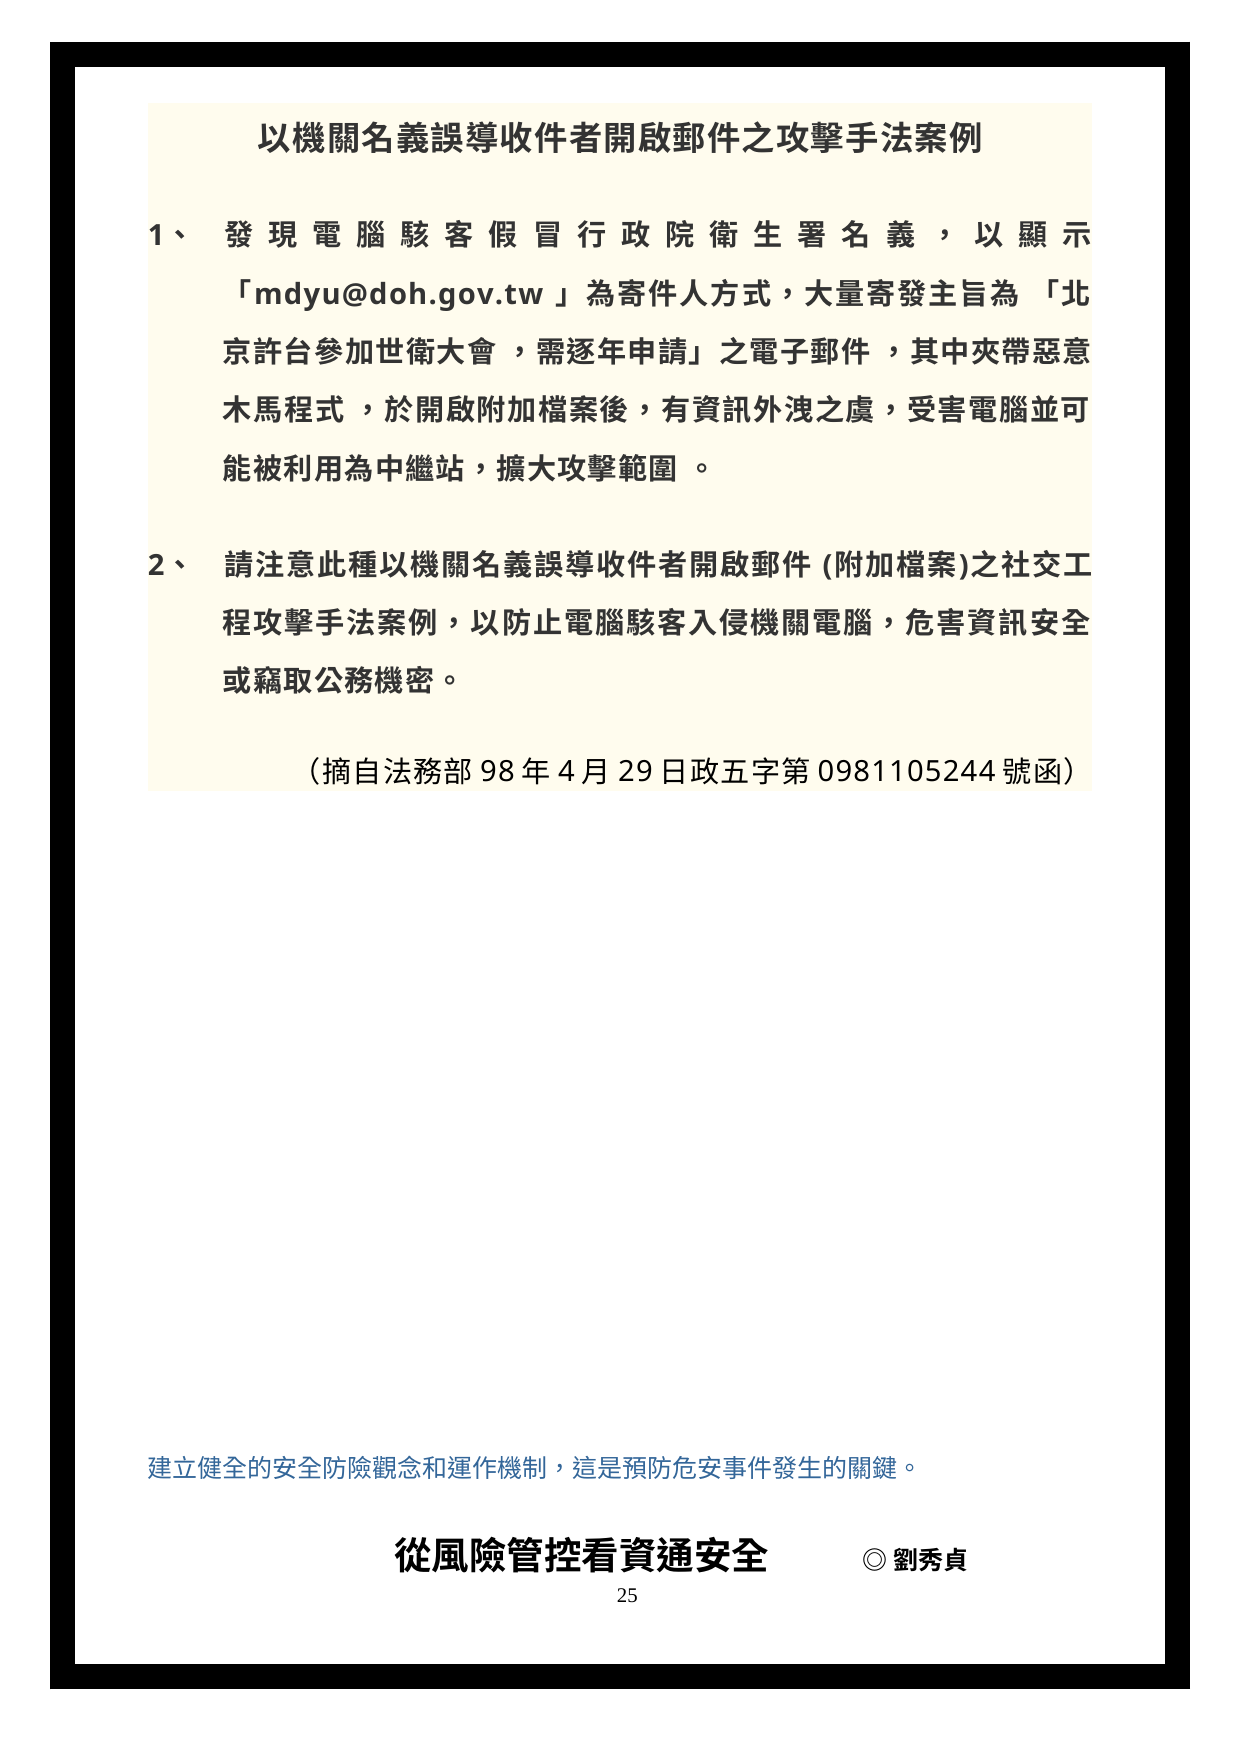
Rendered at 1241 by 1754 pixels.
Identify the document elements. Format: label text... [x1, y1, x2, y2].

text 以機關名義誤導收件者開啟郵件之攻擊手法案例 [148, 103, 1092, 162]
subtitle 從風險管控看資通安全 ◎ 劉秀貞 [148, 1526, 1092, 1580]
list 請注意此種以機關名義誤導收件者開啟郵件 (附加檔案)之社交工程攻擊手法案例，以防止電腦駭客入侵機關電腦，危害資訊安全或竊取公務機密。 [148, 528, 1092, 703]
text （摘自法務部98年4月29日政五字第0981105244號函） [148, 728, 1092, 791]
text 建立健全的安全防險觀念和運作機制，這是預防危安事件發生的關鍵。 [148, 1434, 1092, 1489]
list 發現電腦駭客假冒行政院衛生署名義，以顯示「mdyu@doh.gov.tw 」為寄件人方式，大量寄發主旨為 「北京許台參加世衛大會 ，需逐年申請」之電子郵件 ，其中夾帶惡意木馬程式 ，於開啟附加檔案後，有資訊外洩之虞，受害電腦並可能被利用為中繼站，擴大攻擊範圍 。 [148, 199, 1092, 491]
